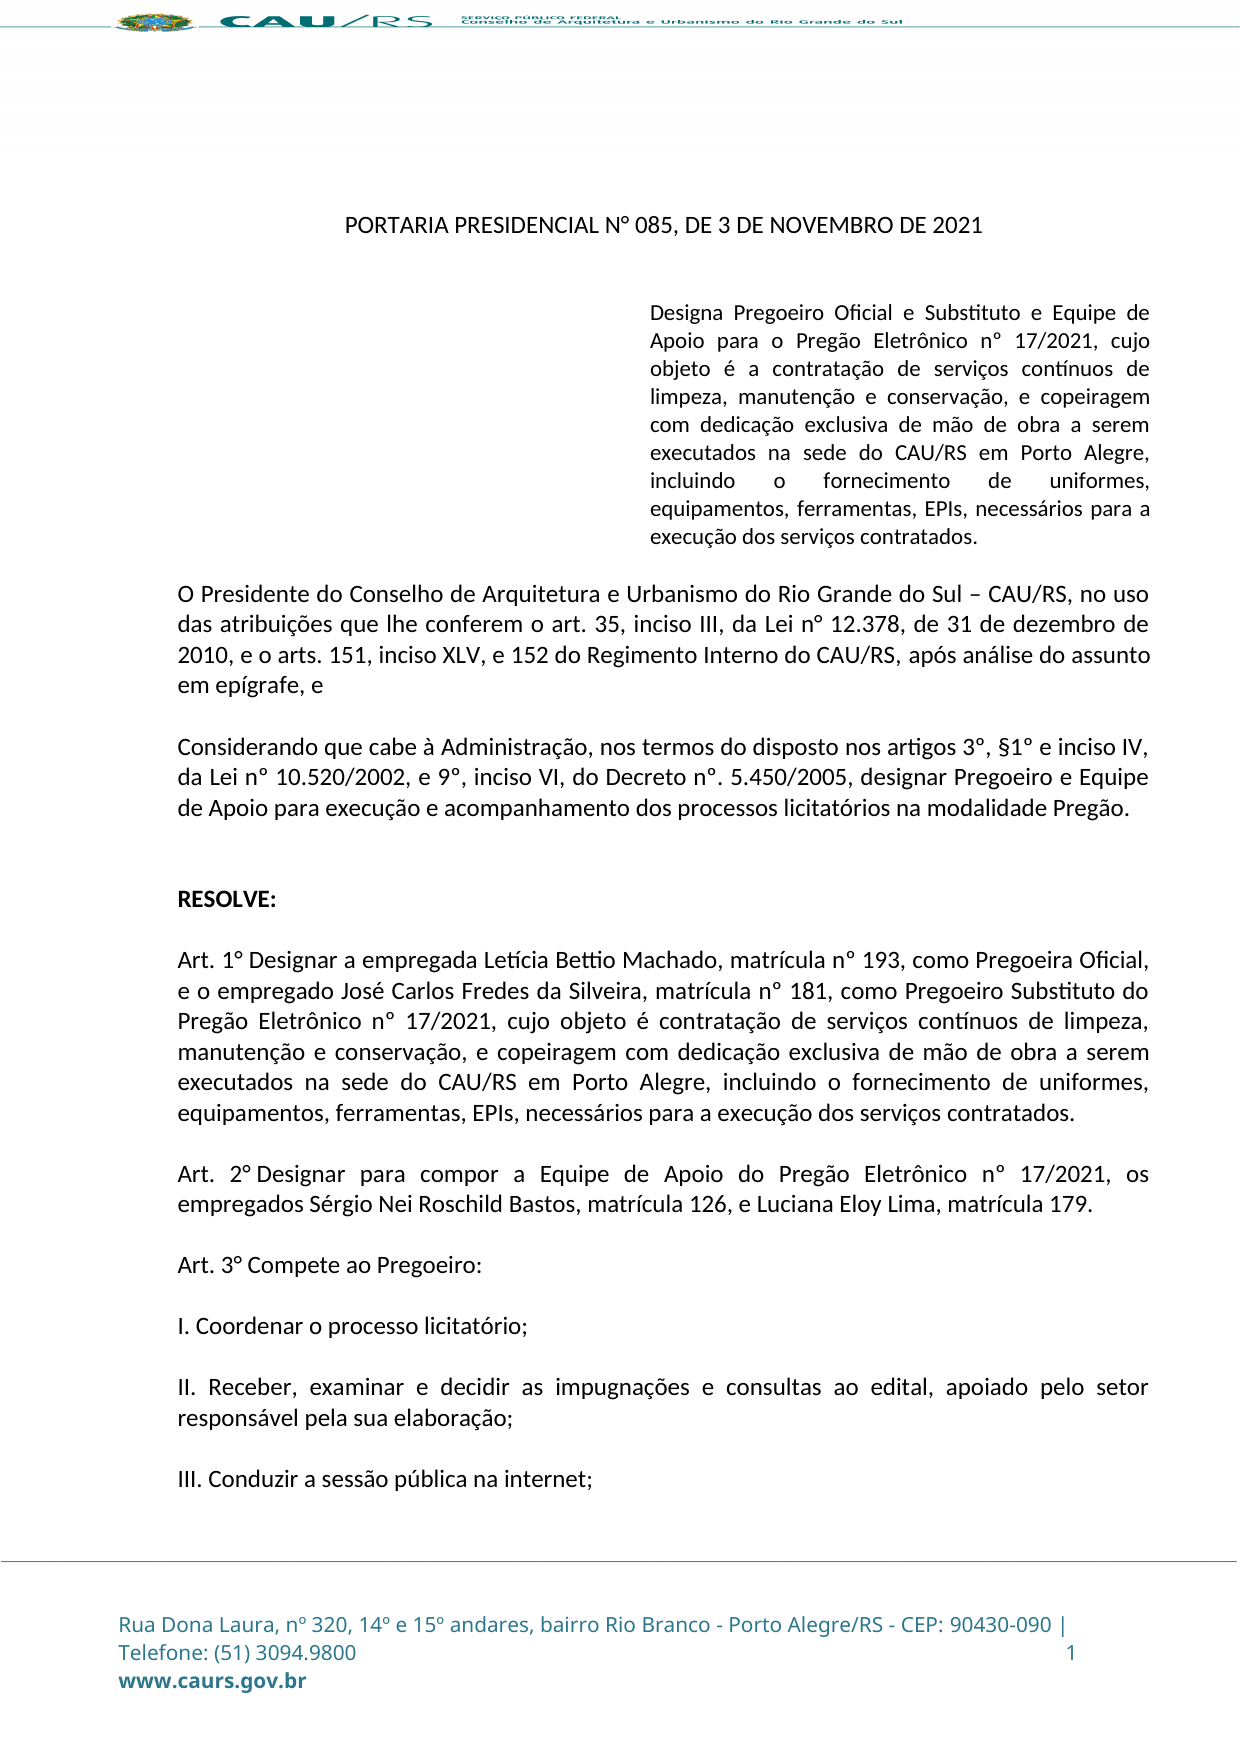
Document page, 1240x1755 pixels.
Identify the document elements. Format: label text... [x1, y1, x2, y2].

text PORTARIA PRESIDENCIAL N° 085, DE 3 DE NOVEMBRO DE 2021 [177, 209, 1151, 239]
text RESOLVE: [177, 883, 1151, 914]
text Art. 3° Compete ao Pregoeiro: [177, 1249, 1151, 1280]
text Considerando que cabe à Administração, nos termos do disposto nos artigos 3º, §1º e inciso IV, da Lei nº 10.520/2002, e 9º, inciso VI, do Decreto nº. 5.450/2005, designar Pregoeiro e Equipe de Apoio para execução e acompanhamento dos processos licitatórios na modalidade Pregão. [177, 731, 1151, 822]
text III. Conduzir a sessão pública na internet; [177, 1463, 1151, 1494]
text Designa Pregoeiro Oficial e Substituto e Equipe de Apoio para o Pregão Eletrônico nº 17/2021, cujo objeto é a contratação de serviços contínuos de limpeza, manutenção e conservação, e copeiragem com dedicação exclusiva de mão de obra a serem executados na sede do CAU/RS em Porto Alegre, incluindo o fornecimento de uniformes, equipamentos, ferramentas, EPIs, necessários para a execução dos serviços contratados. [650, 298, 1151, 550]
text O Presidente do Conselho de Arquitetura e Urbanismo do Rio Grande do Sul – CAU/RS, no uso das atribuições que lhe conferem o art. 35, inciso III, da Lei n° 12.378, de 31 de dezembro de 2010, e o arts. 151, inciso XLV, e 152 do Regimento Interno do CAU/RS, após análise do assunto em epígrafe, e [177, 578, 1151, 700]
text II. Receber, examinar e decidir as impugnações e consultas ao edital, apoiado pelo setor responsável pela sua elaboração; [177, 1372, 1151, 1433]
text Art. 1° Designar a empregada Letícia Bettio Machado, matrícula nº 193, como Pregoeira Oficial, e o empregado José Carlos Fredes da Silveira, matrícula nº 181, como Pregoeiro Substituto do Pregão Eletrônico nº 17/2021, cujo objeto é contratação de serviços contínuos de limpeza, manutenção e conservação, e copeiragem com dedicação exclusiva de mão de obra a serem executados na sede do CAU/RS em Porto Alegre, incluindo o fornecimento de uniformes, equipamentos, ferramentas, EPIs, necessários para a execução dos serviços contratados. [177, 944, 1151, 1127]
text I. Coordenar o processo licitatório; [177, 1311, 1151, 1341]
text Art. 2° Designar para compor a Equipe de Apoio do Pregão Eletrônico nº 17/2021, os empregados Sérgio Nei Roschild Bastos, matrícula 126, e Luciana Eloy Lima, matrícula 179. [177, 1158, 1151, 1219]
